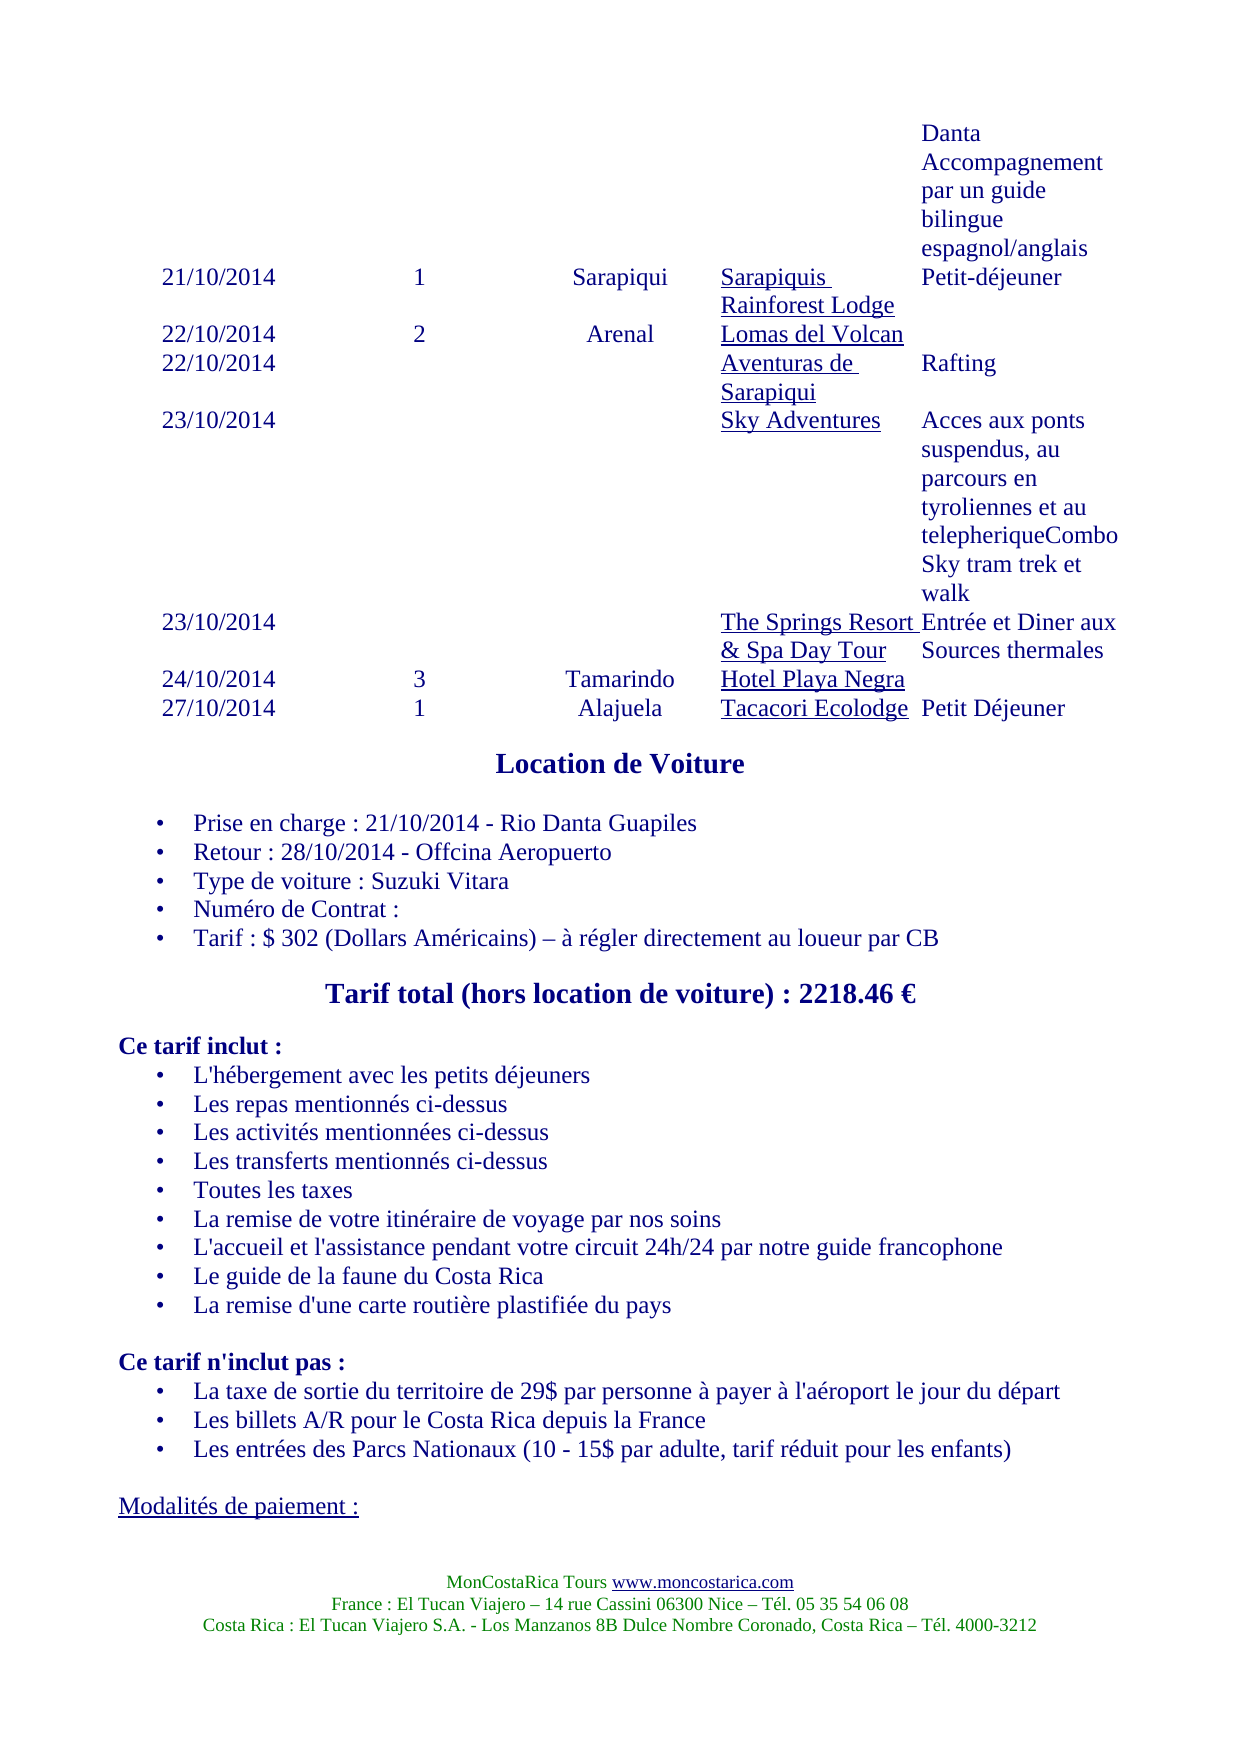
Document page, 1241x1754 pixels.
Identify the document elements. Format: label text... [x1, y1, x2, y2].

list Prise en charge : 21/10/2014 - Rio Danta Guapiles [156, 808, 1122, 837]
table_cell Sky Adventures [720, 406, 921, 607]
list La remise de votre itinéraire de voyage par nos soins [156, 1204, 1122, 1232]
table_cell [319, 607, 519, 664]
table_cell [520, 118, 720, 262]
table_cell Sarapiqui [520, 262, 720, 319]
table_cell Arenal [520, 319, 720, 348]
table_cell Rafting [921, 348, 1122, 406]
table_cell 23/10/2014 [118, 406, 319, 607]
table_cell 21/10/2014 [118, 262, 319, 319]
table_cell [921, 319, 1122, 348]
list Les repas mentionnés ci-dessus [156, 1089, 1122, 1117]
table_cell Sarapiquis Rainforest Lodge [720, 262, 921, 319]
table_cell 24/10/2014 [118, 664, 319, 693]
table_cell Aventuras de Sarapiqui [720, 348, 921, 406]
list La taxe de sortie du territoire de 29$ par personne à payer à l'aéroport le jour du départ [156, 1376, 1122, 1405]
list Les entrées des Parcs Nationaux (10 - 15$ par adulte, tarif réduit pour les enfants) [156, 1434, 1122, 1462]
table_cell 1 [319, 262, 519, 319]
list Les activités mentionnées ci-dessus [156, 1117, 1122, 1146]
table_cell 27/10/2014 [118, 693, 319, 722]
list Tarif : $ 302 (Dollars Américains) – à régler directement au loueur par CB [156, 923, 1122, 952]
list Les billets A/R pour le Costa Rica depuis la France [156, 1405, 1122, 1434]
table_cell 23/10/2014 [118, 607, 319, 664]
table_cell Danta Accompagnement par un guide bilingue espagnol/anglais [921, 118, 1122, 262]
table_cell Petit-déjeuner [921, 262, 1122, 319]
list Type de voiture : Suzuki Vitara [156, 866, 1122, 894]
table_cell [118, 118, 319, 262]
table_cell 2 [319, 319, 519, 348]
table_cell Hotel Playa Negra [720, 664, 921, 693]
table_cell 22/10/2014 [118, 348, 319, 406]
table_cell [520, 607, 720, 664]
table_cell [520, 348, 720, 406]
list Les transferts mentionnés ci-dessus [156, 1146, 1122, 1175]
text Tarif total (hors location de voiture) : 2218.46 € [118, 976, 1122, 1009]
table_cell Tamarindo [520, 664, 720, 693]
table_cell [921, 664, 1122, 693]
table_cell [720, 118, 921, 262]
table_cell 22/10/2014 [118, 319, 319, 348]
table_cell Petit Déjeuner [921, 693, 1122, 722]
table_cell [520, 406, 720, 607]
table_cell Lomas del Volcan [720, 319, 921, 348]
text Ce tarif inclut : [118, 1031, 1122, 1060]
table_cell 3 [319, 664, 519, 693]
table_cell Tacacori Ecolodge [720, 693, 921, 722]
text Ce tarif n'inclut pas : [118, 1347, 1122, 1376]
list Toutes les taxes [156, 1175, 1122, 1204]
table_cell [319, 348, 519, 406]
text Location de Voiture [118, 746, 1122, 779]
text Modalités de paiement : [118, 1491, 1122, 1520]
list L'accueil et l'assistance pendant votre circuit 24h/24 par notre guide francophone [156, 1232, 1122, 1261]
table_cell The Springs Resort & Spa Day Tour [720, 607, 921, 664]
list La remise d'une carte routière plastifiée du pays [156, 1290, 1122, 1319]
table_cell [319, 406, 519, 607]
table_cell Acces aux ponts suspendus, au parcours en tyroliennes et au telepheriqueCombo Sky tram trek et walk [921, 406, 1122, 607]
list Retour : 28/10/2014 - Offcina Aeropuerto [156, 837, 1122, 866]
list Le guide de la faune du Costa Rica [156, 1261, 1122, 1290]
table_cell 1 [319, 693, 519, 722]
table_cell Alajuela [520, 693, 720, 722]
list Numéro de Contrat : [156, 894, 1122, 923]
list L'hébergement avec les petits déjeuners [156, 1060, 1122, 1089]
table_cell Entrée et Diner aux Sources thermales [921, 607, 1122, 664]
table_cell [319, 118, 519, 262]
